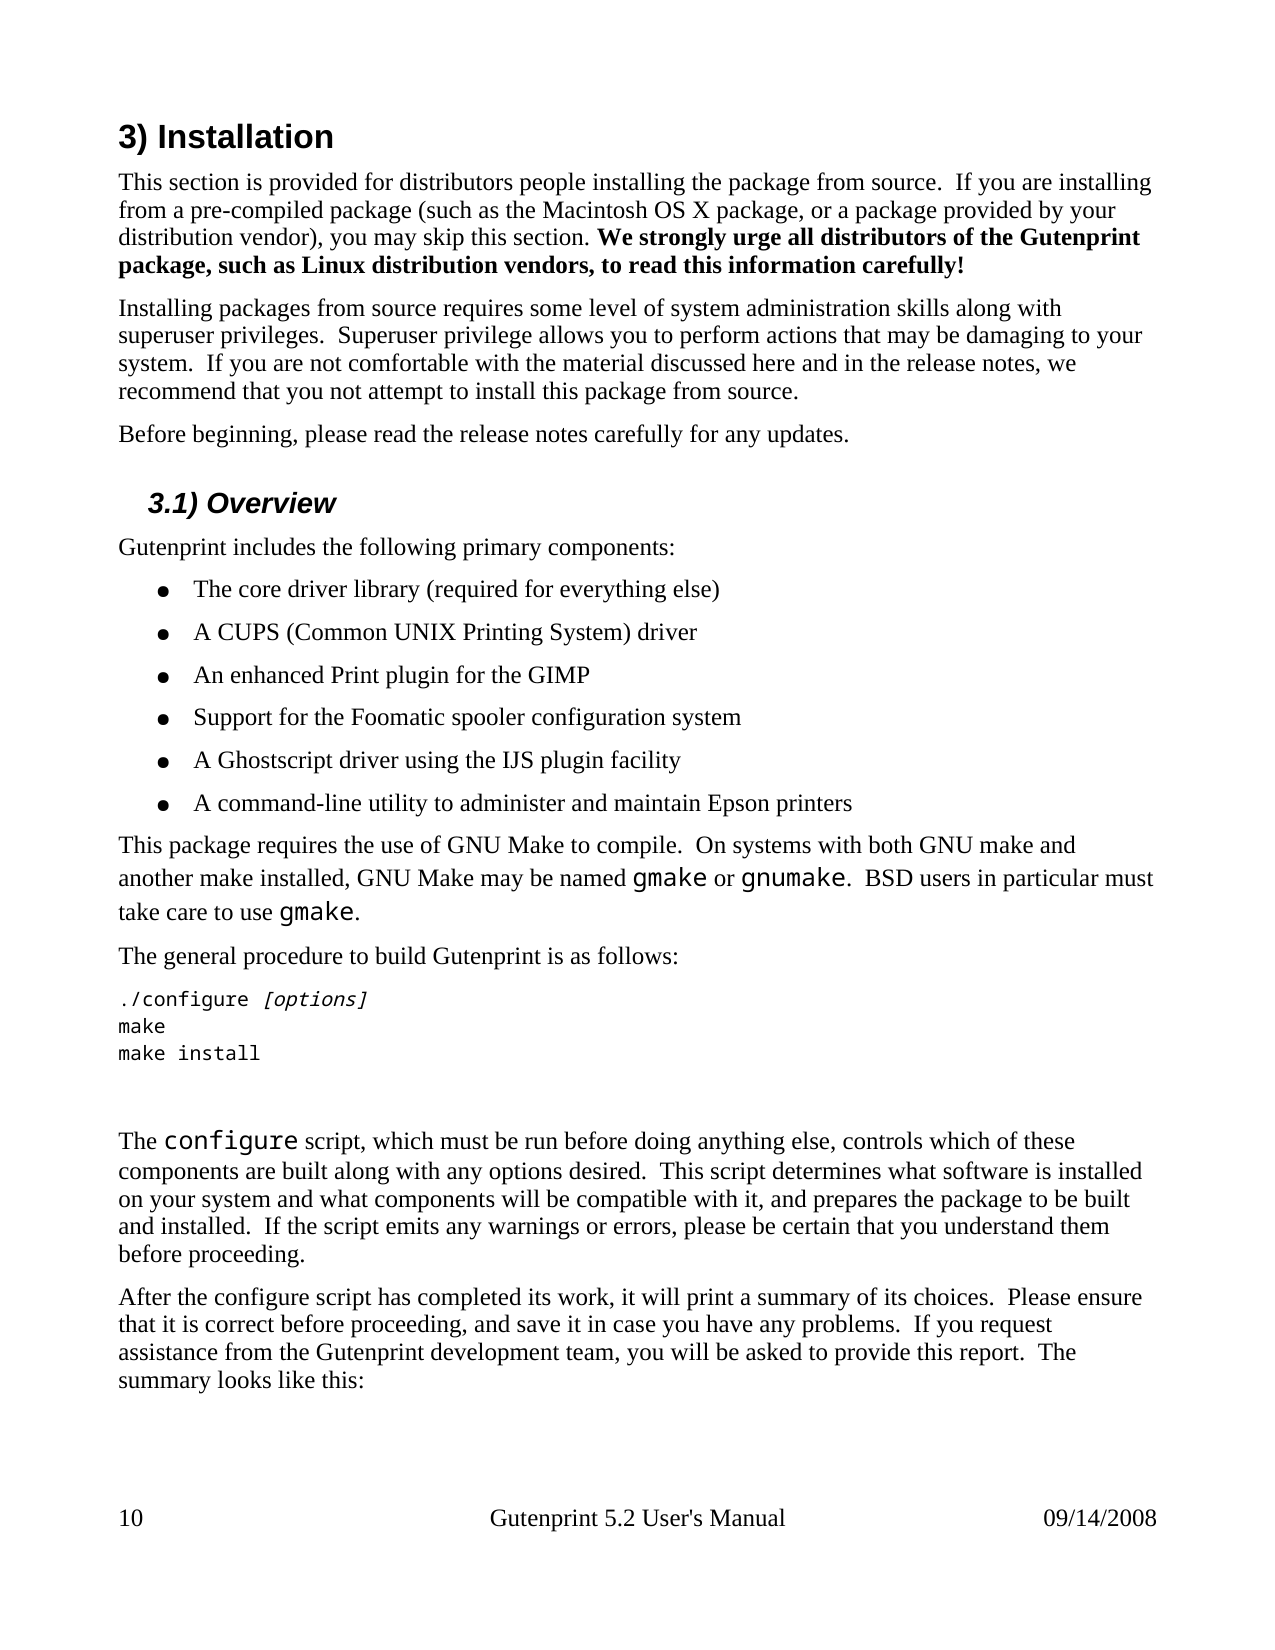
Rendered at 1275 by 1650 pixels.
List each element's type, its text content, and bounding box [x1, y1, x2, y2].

text This section is provided for distributors people installing the package from source. If you are installing from a pre-compiled package (such as the Macintosh OS X package, or a package provided by your distribution vendor), you may skip this section. We strongly urge all distributors of the Gutenprint package, such as Linux distribution vendors, to read this information carefully! [118, 168, 1157, 279]
text After the configure script has completed its work, it will print a summary of its choices. Please ensure that it is correct before proceeding, and save it in case you have any problems. If you request assistance from the Gutenprint development team, you will be asked to provide this report. The summary looks like this: [118, 1283, 1157, 1394]
subtitle Overview [148, 487, 1157, 520]
list Support for the Foomatic spooler configuration system [156, 703, 1157, 731]
text ./configure [options] make make install [118, 985, 1157, 1066]
text This package requires the use of GNU Make to compile. On systems with both GNU make and another make installed, GNU Make may be named gmake or gnumake. BSD users in particular must take care to use gmake. [118, 832, 1157, 927]
list A command-line utility to administer and maintain Epson printers [156, 789, 1157, 817]
text Gutenprint includes the following primary components: [118, 533, 1157, 560]
list An enhanced Print plugin for the GIMP [156, 661, 1157, 688]
text Before beginning, please read the release notes carefully for any updates. [118, 420, 1157, 447]
list A CUPS (Common UNIX Printing System) driver [156, 618, 1157, 646]
list A Ghostscript driver using the IJS plugin facility [156, 746, 1157, 774]
text Installing packages from source requires some level of system administration skills along with superuser privileges. Superuser privilege allows you to perform actions that may be damaging to your system. If you are not comfortable with the material discussed here and in the release notes, we recommend that you not attempt to install this package from source. [118, 294, 1157, 405]
subtitle Installation [118, 118, 1157, 156]
list The core driver library (required for everything else) [156, 575, 1157, 603]
text The general procedure to build Gutenprint is as follows: [118, 942, 1157, 970]
text The configure script, which must be run before doing anything else, controls which of these components are built along with any options desired. This script determines what software is installed on your system and what components will be compatible with it, and prepares the package to be built and installed. If the script emits any warnings or errors, please be certain that you understand them before proceeding. [118, 1123, 1157, 1268]
